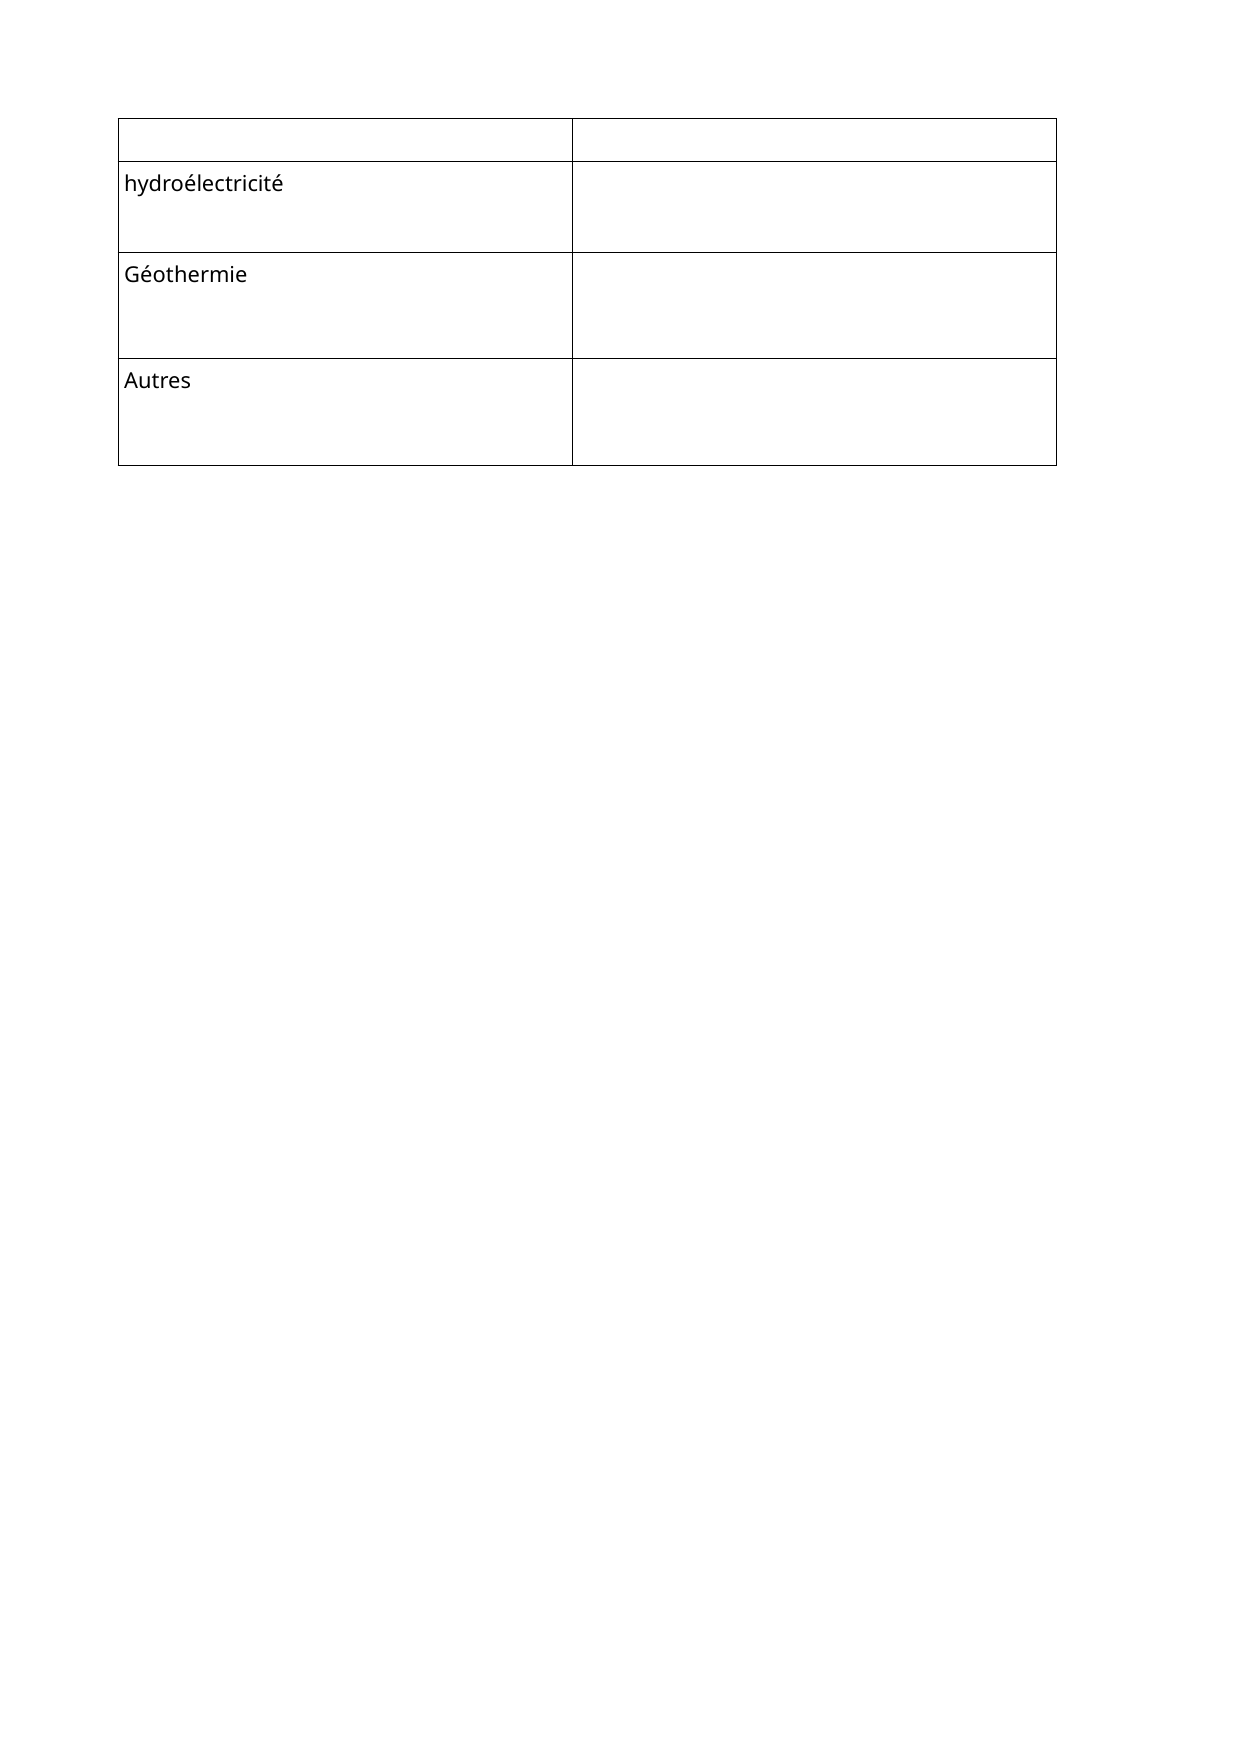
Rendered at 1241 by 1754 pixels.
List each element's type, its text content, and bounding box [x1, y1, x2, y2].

table_cell [119, 119, 572, 161]
table_cell [573, 119, 1056, 161]
table_cell [573, 359, 1056, 464]
table_cell Autres [119, 359, 572, 464]
table_cell [573, 162, 1056, 252]
table_cell hydroélectricité [119, 162, 572, 252]
table_cell [573, 253, 1056, 358]
table_cell Géothermie [119, 253, 572, 358]
